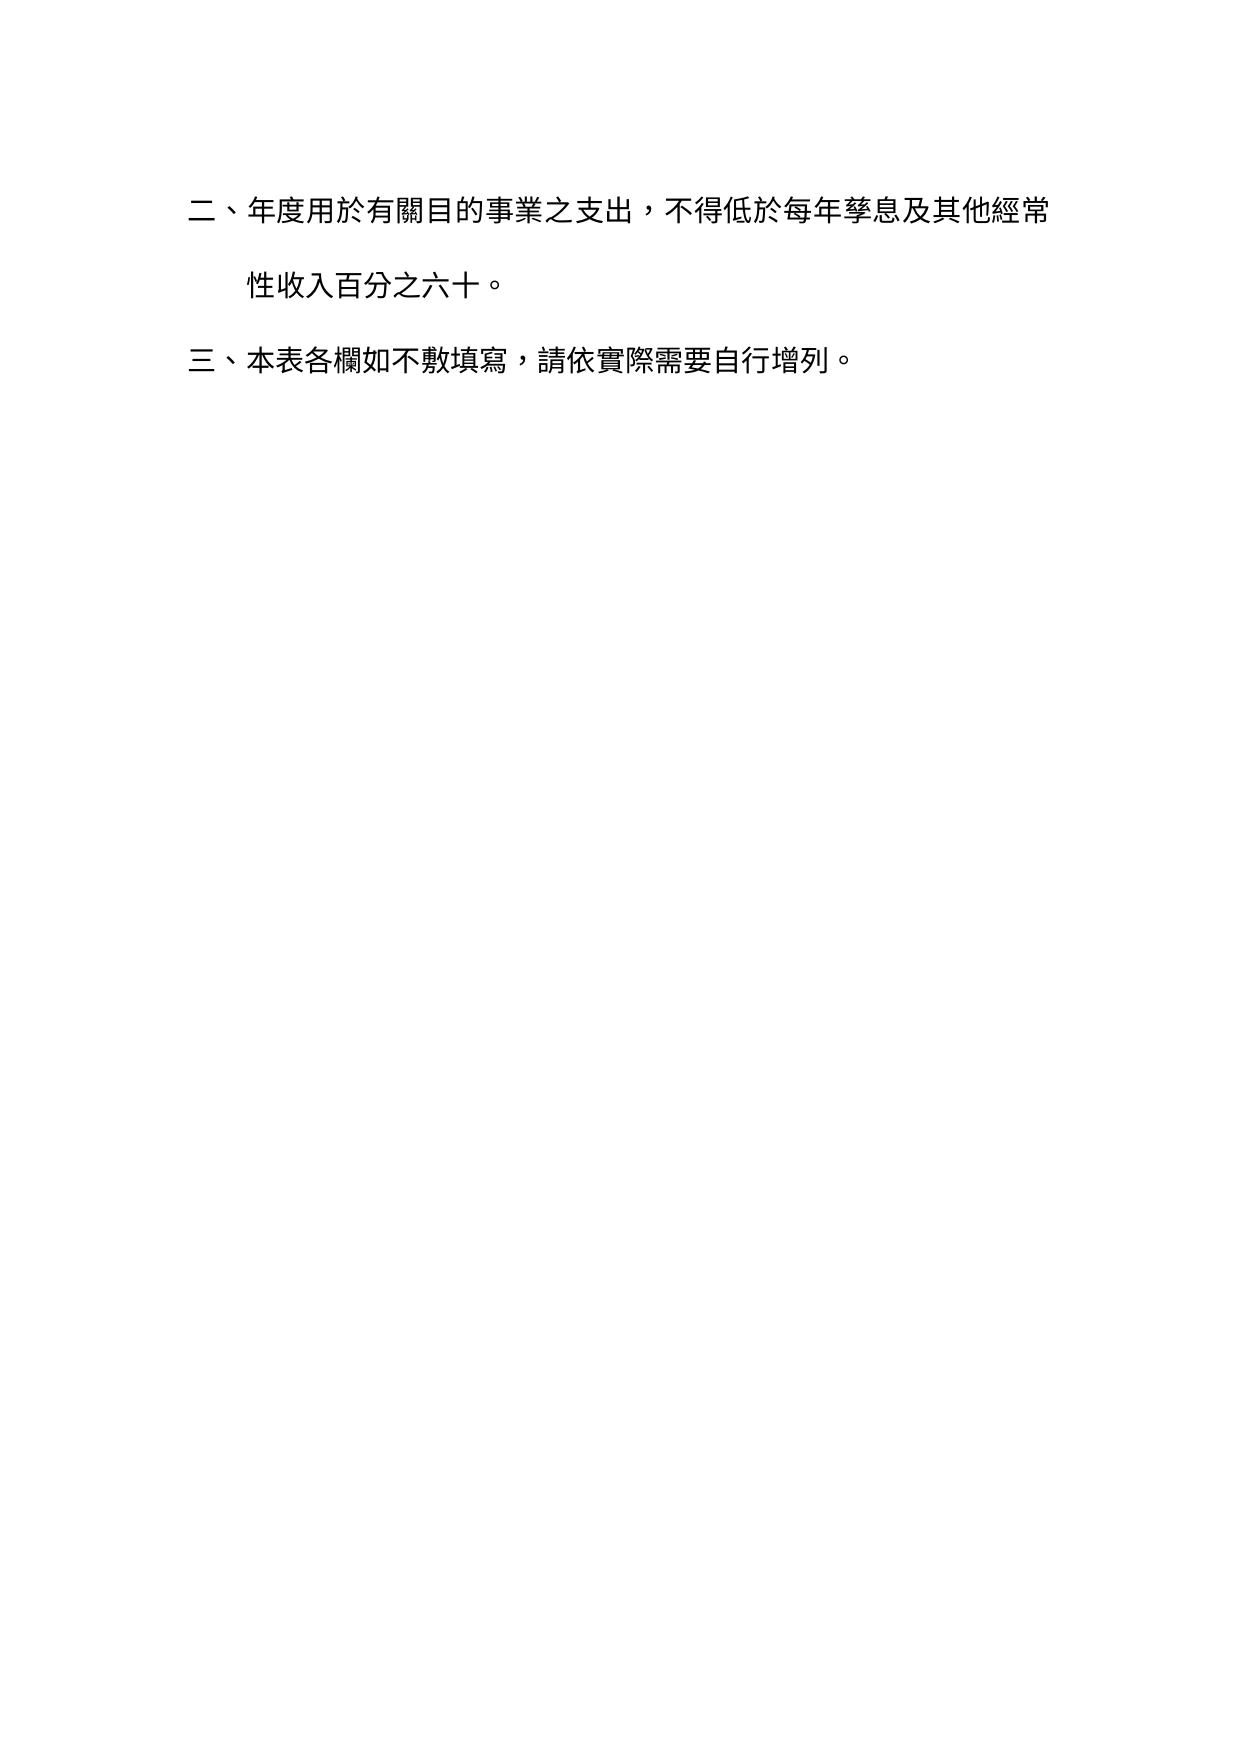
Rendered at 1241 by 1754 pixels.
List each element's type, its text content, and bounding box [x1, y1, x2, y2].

text 二、年度用於有關目的事業之支出，不得低於每年孳息及其他經常性收入百分之六十。 [187, 164, 1053, 314]
text 三、本表各欄如不敷填寫，請依實際需要自行增列。 [187, 314, 1053, 389]
